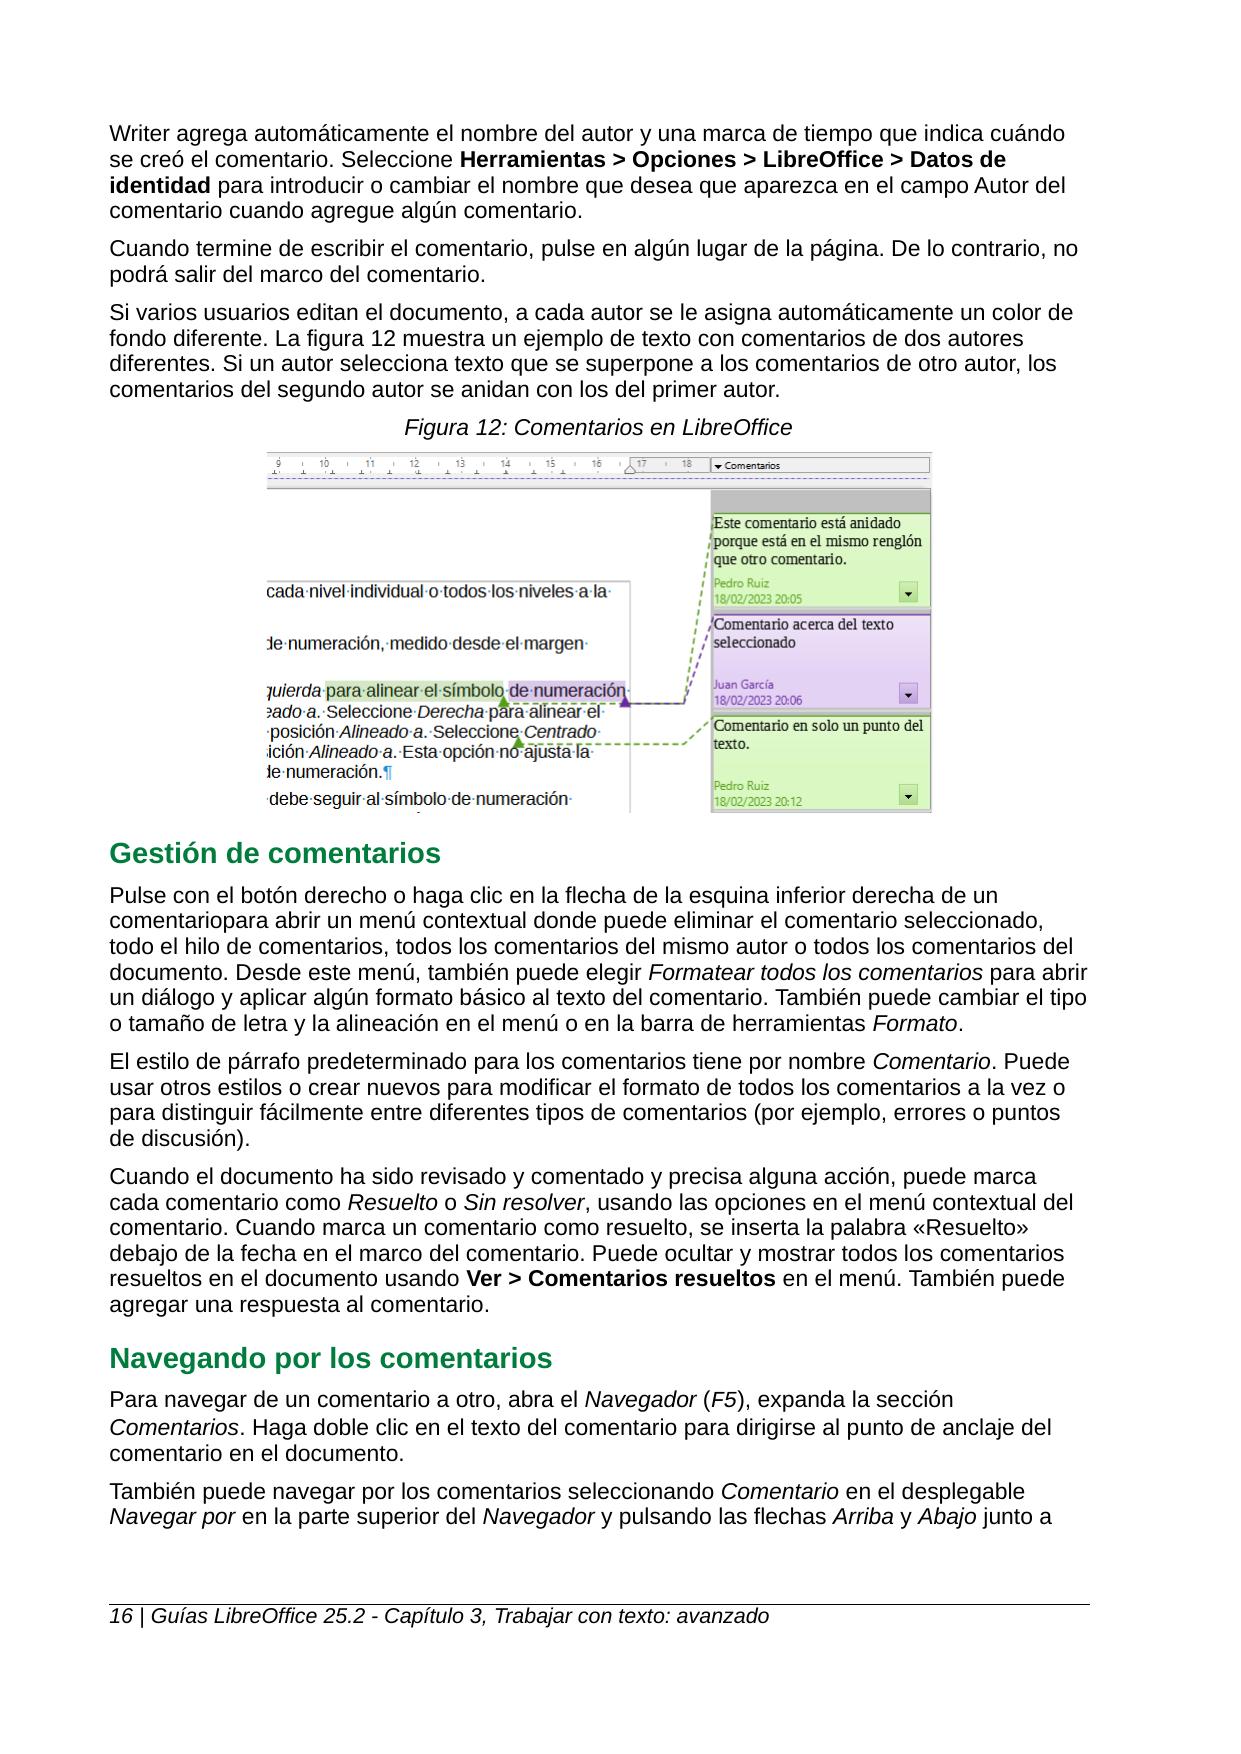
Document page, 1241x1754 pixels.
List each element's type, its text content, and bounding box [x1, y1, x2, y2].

text Figura 12: Comentarios en LibreOffice [267, 415, 932, 440]
text Writer agrega automáticamente el nombre del autor y una marca de tiempo que indica cuándo se creó el comentario. Seleccione Herramientas > Opciones > LibreOffice > Datos de identidad para introducir o cambiar el nombre que desea que aparezca en el campo Autor del comentario cuando agregue algún comentario. [109, 121, 1090, 223]
text Cuando el documento ha sido revisado y comentado y precisa alguna acción, puede marca cada comentario como Resuelto o Sin resolver, usando las opciones en el menú contextual del comentario. Cuando marca un comentario como resuelto, se inserta la palabra «Resuelto» debajo de la fecha en el marco del comentario. Puede ocultar y mostrar todos los comentarios resueltos en el documento usando Ver > Comentarios resueltos en el menú. También puede agregar una respuesta al comentario. [109, 1163, 1090, 1317]
picture [266, 452, 933, 813]
text Para navegar de un comentario a otro, abra el Navegador (F5), expanda la sección Comentarios. Haga doble clic en el texto del comentario para dirigirse al punto de anclaje del comentario en el documento. [109, 1387, 1090, 1466]
text El estilo de párrafo predeterminado para los comentarios tiene por nombre Comentario. Puede usar otros estilos o crear nuevos para modificar el formato de todos los comentarios a la vez o para distinguir fácilmente entre diferentes tipos de comentarios (por ejemplo, errores o puntos de discusión). [109, 1048, 1090, 1151]
text También puede navegar por los comentarios seleccionando Comentario en el desplegable Navegar por en la parte superior del Navegador y pulsando las flechas Arriba y Abajo junto a [109, 1478, 1090, 1530]
text Cuando termine de escribir el comentario, pulse en algún lugar de la página. De lo contrario, no podrá salir del marco del comentario. [109, 236, 1090, 287]
subtitle Navegando por los comentarios [109, 1342, 1090, 1375]
text Si varios usuarios editan el documento, a cada autor se le asigna automáticamente un color de fondo diferente. La figura 12 muestra un ejemplo de texto con comentarios de dos autores diferentes. Si un autor selecciona texto que se superpone a los comentarios de otro autor, los comentarios del segundo autor se anidan con los del primer autor. [109, 300, 1090, 402]
subtitle Gestión de comentarios [109, 837, 1090, 870]
text Pulse con el botón derecho o haga clic en la flecha de la esquina inferior derecha de un comentariopara abrir un menú contextual donde puede eliminar el comentario seleccionado, todo el hilo de comentarios, todos los comentarios del mismo autor o todos los comentarios del documento. Desde este menú, también puede elegir Formatear todos los comentarios para abrir un diálogo y aplicar algún formato básico al texto del comentario. También puede cambiar el tipo o tamaño de letra y la alineación en el menú o en la barra de herramientas Formato. [109, 882, 1090, 1036]
